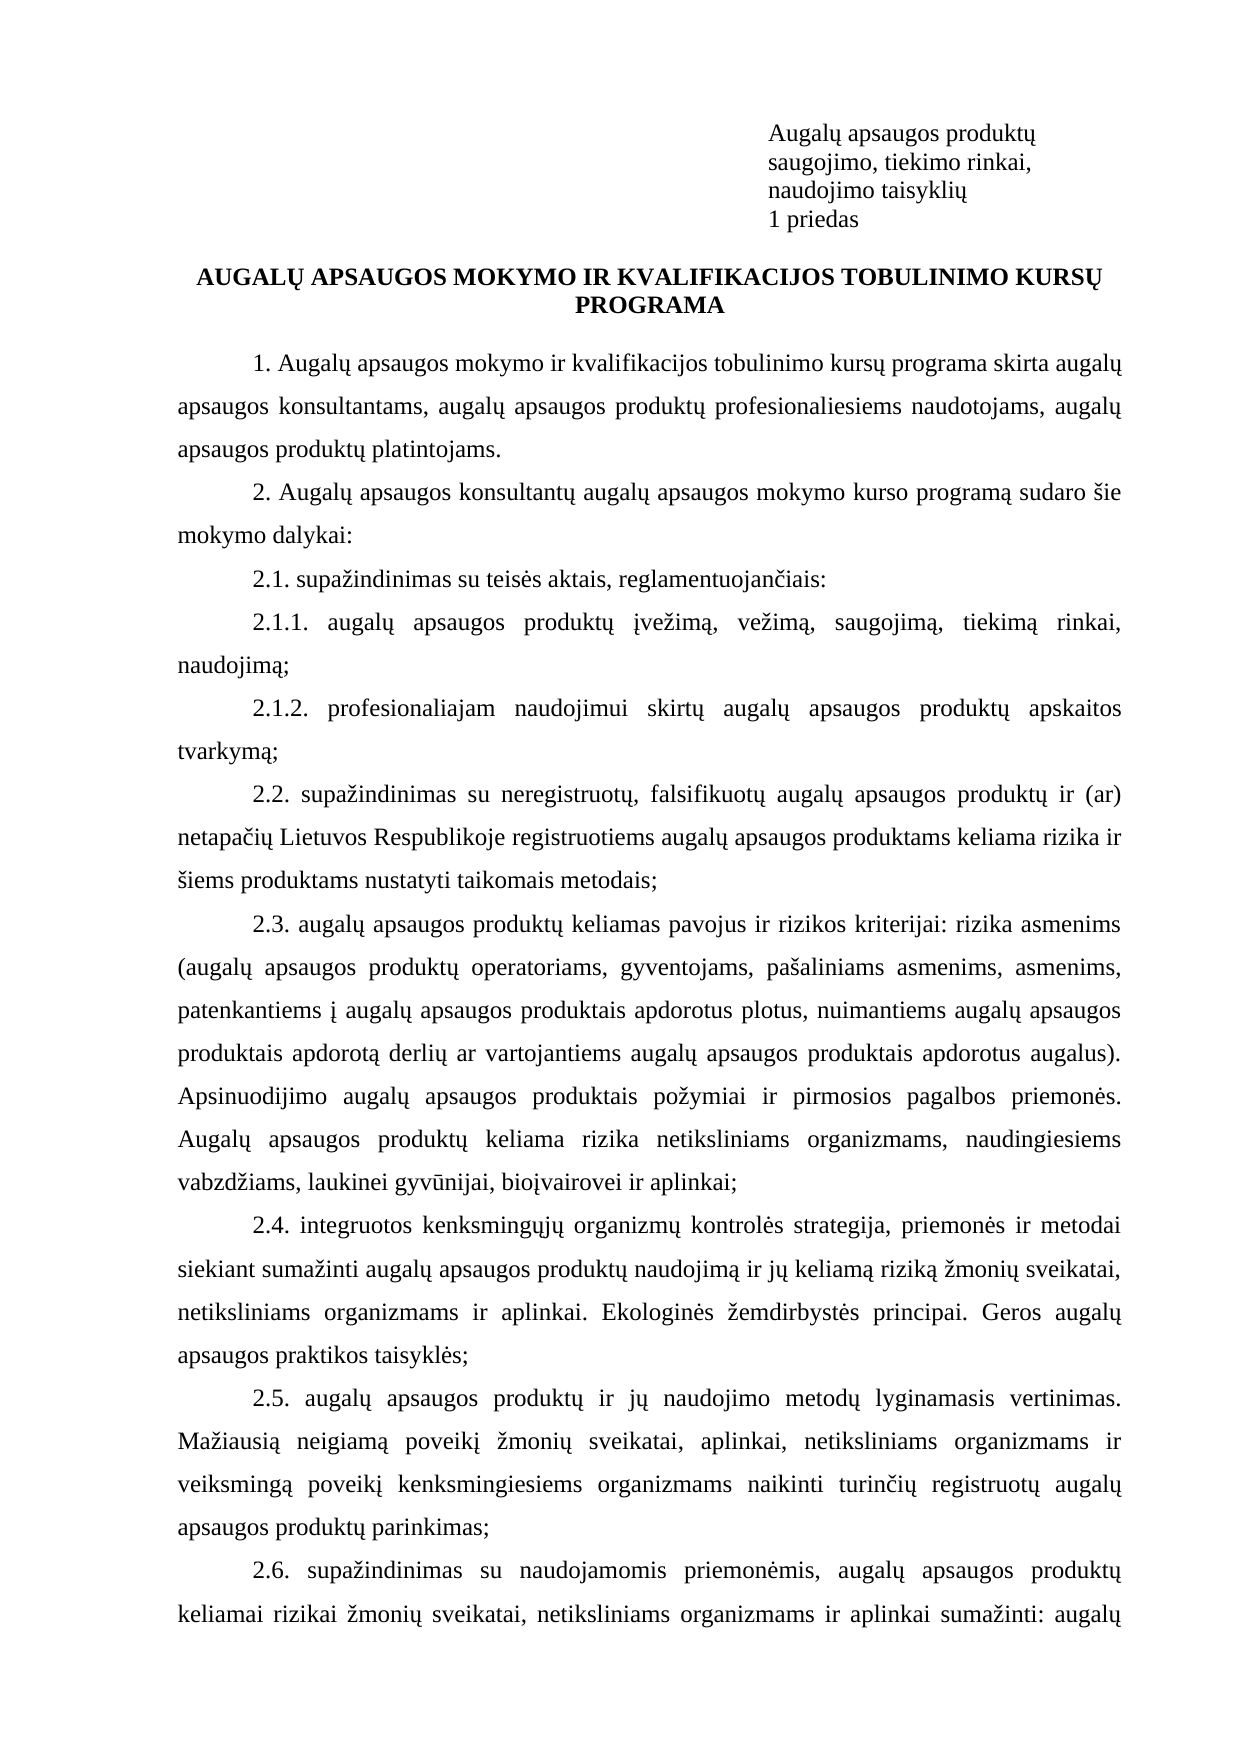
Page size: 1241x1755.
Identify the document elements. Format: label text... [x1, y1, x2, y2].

text AUGALŲ APSAUGOS MOKYMO IR KVALIFIKACIJOS TOBULINIMO KURSŲ PROGRAMA [177, 262, 1122, 319]
text 2.3. augalų apsaugos produktų keliamas pavojus ir rizikos kriterijai: rizika asmenims (augalų apsaugos produktų operatoriams, gyventojams, pašaliniams asmenims, asmenims, patenkantiems į augalų apsaugos produktais apdorotus plotus, nuimantiems augalų apsaugos produktais apdorotą derlių ar vartojantiems augalų apsaugos produktais apdorotus augalus). Apsinuodijimo augalų apsaugos produktais požymiai ir pirmosios pagalbos priemonės. Augalų apsaugos produktų keliama rizika netiksliniams organizmams, naudingiesiems vabzdžiams, laukinei gyvūnijai, bioįvairovei ir aplinkai; [177, 909, 1122, 1196]
text 2. Augalų apsaugos konsultantų augalų apsaugos mokymo kurso programą sudaro šie mokymo dalykai: [177, 477, 1122, 549]
text 2.1. supažindinimas su teisės aktais, reglamentuojančiais: [177, 564, 1122, 592]
text 1. Augalų apsaugos mokymo ir kvalifikacijos tobulinimo kursų programa skirta augalų apsaugos konsultantams, augalų apsaugos produktų profesionaliesiems naudotojams, augalų apsaugos produktų platintojams. [177, 348, 1122, 463]
text 2.1.2. profesionaliajam naudojimui skirtų augalų apsaugos produktų apskaitos tvarkymą; [177, 693, 1122, 765]
text Augalų apsaugos produktų [177, 118, 1122, 147]
text 2.1.1. augalų apsaugos produktų įvežimą, vežimą, saugojimą, tiekimą rinkai, naudojimą; [177, 607, 1122, 679]
text 2.2. supažindinimas su neregistruotų, falsifikuotų augalų apsaugos produktų ir (ar) netapačių Lietuvos Respublikoje registruotiems augalų apsaugos produktams keliama rizika ir šiems produktams nustatyti taikomais metodais; [177, 779, 1122, 894]
text naudojimo taisyklių [177, 176, 1122, 204]
text 2.4. integruotos kenksmingųjų organizmų kontrolės strategija, priemonės ir metodai siekiant sumažinti augalų apsaugos produktų naudojimą ir jų keliamą riziką žmonių sveikatai, netiksliniams organizmams ir aplinkai. Ekologinės žemdirbystės principai. Geros augalų apsaugos praktikos taisyklės; [177, 1211, 1122, 1369]
text 2.5. augalų apsaugos produktų ir jų naudojimo metodų lyginamasis vertinimas. Mažiausią neigiamą poveikį žmonių sveikatai, aplinkai, netiksliniams organizmams ir veiksmingą poveikį kenksmingiesiems organizmams naikinti turinčių registruotų augalų apsaugos produktų parinkimas; [177, 1383, 1122, 1541]
text 2.6. supažindinimas su naudojamomis priemonėmis, augalų apsaugos produktų keliamai rizikai žmonių sveikatai, netiksliniams organizmams ir aplinkai sumažinti: augalų [177, 1556, 1122, 1627]
text saugojimo, tiekimo rinkai, [177, 147, 1122, 176]
text 1 priedas [177, 204, 1122, 233]
